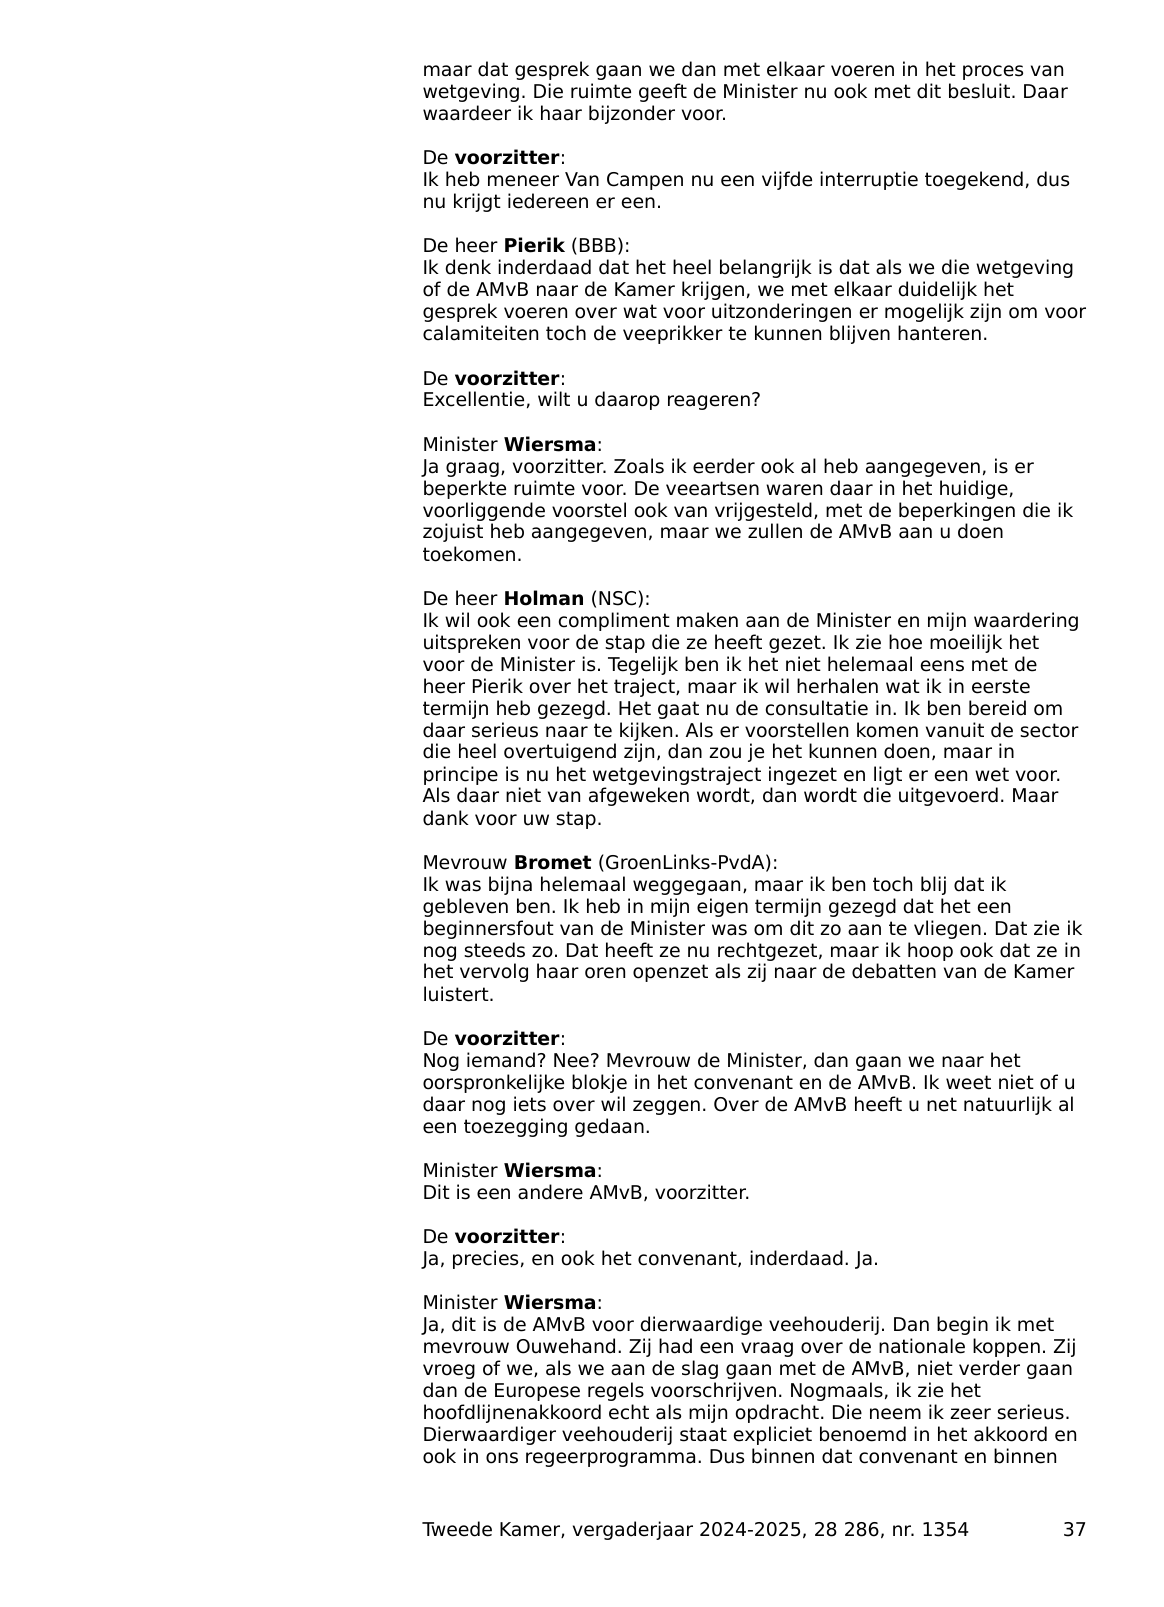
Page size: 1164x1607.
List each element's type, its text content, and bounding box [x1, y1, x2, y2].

text Minister Wiersma: [422, 1292, 1087, 1314]
text Ja graag, voorzitter. Zoals ik eerder ook al heb aangegeven, is er beperkte ruimte voor. De veeartsen waren daar in het huidige, voorliggende voorstel ook van vrijgesteld, met de beperkingen die ik zojuist heb aangegeven, maar we zullen de AMvB aan u doen toekomen. [422, 456, 1087, 565]
text Excellentie, wilt u daarop reageren? [422, 389, 1087, 411]
text Ik wil ook een compliment maken aan de Minister en mijn waardering uitspreken voor de stap die ze heeft gezet. Ik zie hoe moeilijk het voor de Minister is. Tegelijk ben ik het niet helemaal eens met de heer Pierik over het traject, maar ik wil herhalen wat ik in eerste termijn heb gezegd. Het gaat nu de consultatie in. Ik ben bereid om daar serieus naar te kijken. Als er voorstellen komen vanuit de sector die heel overtuigend zijn, dan zou je het kunnen doen, maar in principe is nu het wetgevingstraject ingezet en ligt er een wet voor. Als daar niet van afgeweken wordt, dan wordt die uitgevoerd. Maar dank voor uw stap. [422, 609, 1087, 829]
text maar dat gesprek gaan we dan met elkaar voeren in het proces van wetgeving. Die ruimte geeft de Minister nu ook met dit besluit. Daar waardeer ik haar bijzonder voor. [422, 59, 1087, 125]
text De heer Pierik (BBB): [422, 235, 1087, 257]
text Minister Wiersma: [422, 1160, 1087, 1182]
text Nog iemand? Nee? Mevrouw de Minister, dan gaan we naar het oorspronkelijke blokje in het convenant en de AMvB. Ik weet niet of u daar nog iets over wil zeggen. Over de AMvB heeft u net natuurlijk al een toezegging gedaan. [422, 1049, 1087, 1137]
text Ja, dit is de AMvB voor dierwaardige veehouderij. Dan begin ik met mevrouw Ouwehand. Zij had een vraag over de nationale koppen. Zij vroeg of we, als we aan de slag gaan met de AMvB, niet verder gaan dan de Europese regels voorschrijven. Nogmaals, ik zie het hoofdlijnenakkoord echt als mijn opdracht. Die neem ik zeer serieus. Dierwaardiger veehouderij staat expliciet benoemd in het akkoord en ook in ons regeerprogramma. Dus binnen dat convenant en binnen [422, 1314, 1087, 1468]
text De voorzitter: [422, 147, 1087, 169]
text Minister Wiersma: [422, 433, 1087, 456]
text Ik denk inderdaad dat het heel belangrijk is dat als we die wetgeving of de AMvB naar de Kamer krijgen, we met elkaar duidelijk het gesprek voeren over wat voor uitzonderingen er mogelijk zijn om voor calamiteiten toch de veeprikker te kunnen blijven hanteren. [422, 257, 1087, 345]
text De voorzitter: [422, 367, 1087, 389]
text Dit is een andere AMvB, voorzitter. [422, 1182, 1087, 1204]
text Mevrouw Bromet (GroenLinks-PvdA): [422, 852, 1087, 873]
text De heer Holman (NSC): [422, 588, 1087, 609]
text Ik was bijna helemaal weggegaan, maar ik ben toch blij dat ik gebleven ben. Ik heb in mijn eigen termijn gezegd dat het een beginnersfout van de Minister was om dit zo aan te vliegen. Dat zie ik nog steeds zo. Dat heeft ze nu rechtgezet, maar ik hoop ook dat ze in het vervolg haar oren openzet als zij naar de debatten van de Kamer luistert. [422, 873, 1087, 1005]
text Ik heb meneer Van Campen nu een vijfde interruptie toegekend, dus nu krijgt iedereen er een. [422, 169, 1087, 213]
text De voorzitter: [422, 1226, 1087, 1248]
text Ja, precies, en ook het convenant, inderdaad. Ja. [422, 1248, 1087, 1270]
text De voorzitter: [422, 1028, 1087, 1049]
